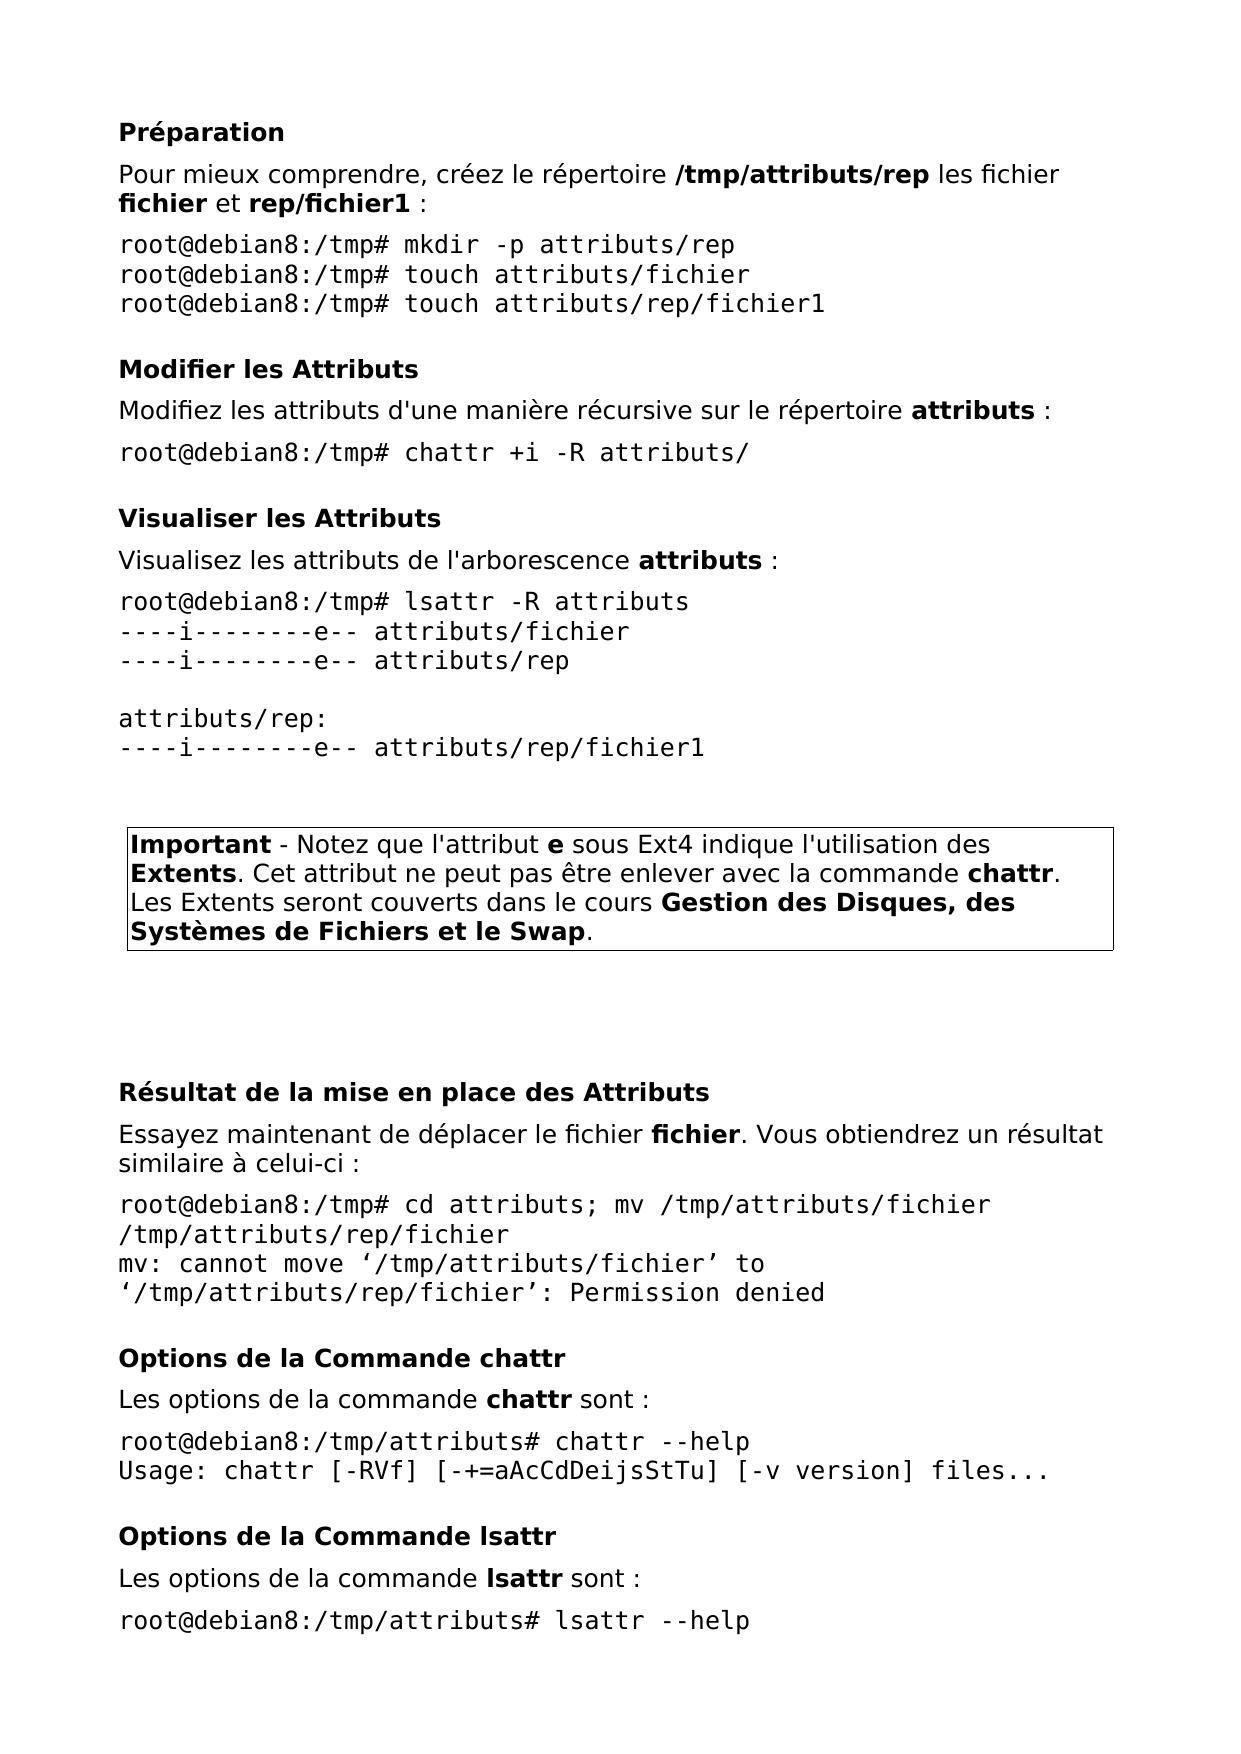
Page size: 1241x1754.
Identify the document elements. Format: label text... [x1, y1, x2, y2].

text root@debian8:/tmp# lsattr -R attributs ----i--------e-- attributs/fichier ----i--------e-- attributs/rep attributs/rep: ----i--------e-- attributs/rep/fichier1 [118, 587, 1122, 803]
text Modifiez les attributs d'une manière récursive sur le répertoire attributs : [118, 397, 1122, 426]
text Essayez maintenant de déplacer le fichier fichier. Vous obtiendrez un résultat similaire à celui-ci : [118, 1120, 1122, 1178]
table_header Important - Notez que l'attribut e sous Ext4 indique l'utilisation des Extents. Cet attribut ne peut pas être enlever avec la commande chattr. Les Extents seront couverts dans le cours Gestion des Disques, des Systèmes de Fichiers et le Swap. [128, 828, 1113, 950]
subtitle Options de la Commande lsattr [118, 1522, 1122, 1552]
text [118, 959, 1122, 1000]
subtitle Modifier les Attributs [118, 355, 1122, 384]
text Pour mieux comprendre, créez le répertoire /tmp/attributs/rep les fichier fichier et rep/fichier1 : [118, 160, 1122, 218]
text Les options de la commande lsattr sont : [118, 1564, 1122, 1593]
subtitle Options de la Commande chattr [118, 1344, 1122, 1373]
text Visualisez les attributs de l'arborescence attributs : [118, 546, 1122, 575]
subtitle Préparation [118, 118, 1122, 147]
text root@debian8:/tmp# chattr +i -R attributs/ [118, 438, 1122, 467]
subtitle Visualiser les Attributs [118, 504, 1122, 533]
text root@debian8:/tmp# mkdir -p attributs/rep root@debian8:/tmp# touch attributs/fichier root@debian8:/tmp# touch attributs/rep/fichier1 [118, 231, 1122, 318]
text Les options de la commande chattr sont : [118, 1386, 1122, 1415]
text root@debian8:/tmp/attributs# lsattr --help [118, 1606, 1122, 1635]
text root@debian8:/tmp/attributs# chattr --help Usage: chattr [-RVf] [-+=aAcCdDeijsStTu] [-v version] files... [118, 1427, 1122, 1486]
text root@debian8:/tmp# cd attributs; mv /tmp/attributs/fichier /tmp/attributs/rep/fichier mv: cannot move ‘/tmp/attributs/fichier’ to ‘/tmp/attributs/rep/fichier’: Permission denied [118, 1191, 1122, 1307]
subtitle Résultat de la mise en place des Attributs [118, 1078, 1122, 1107]
